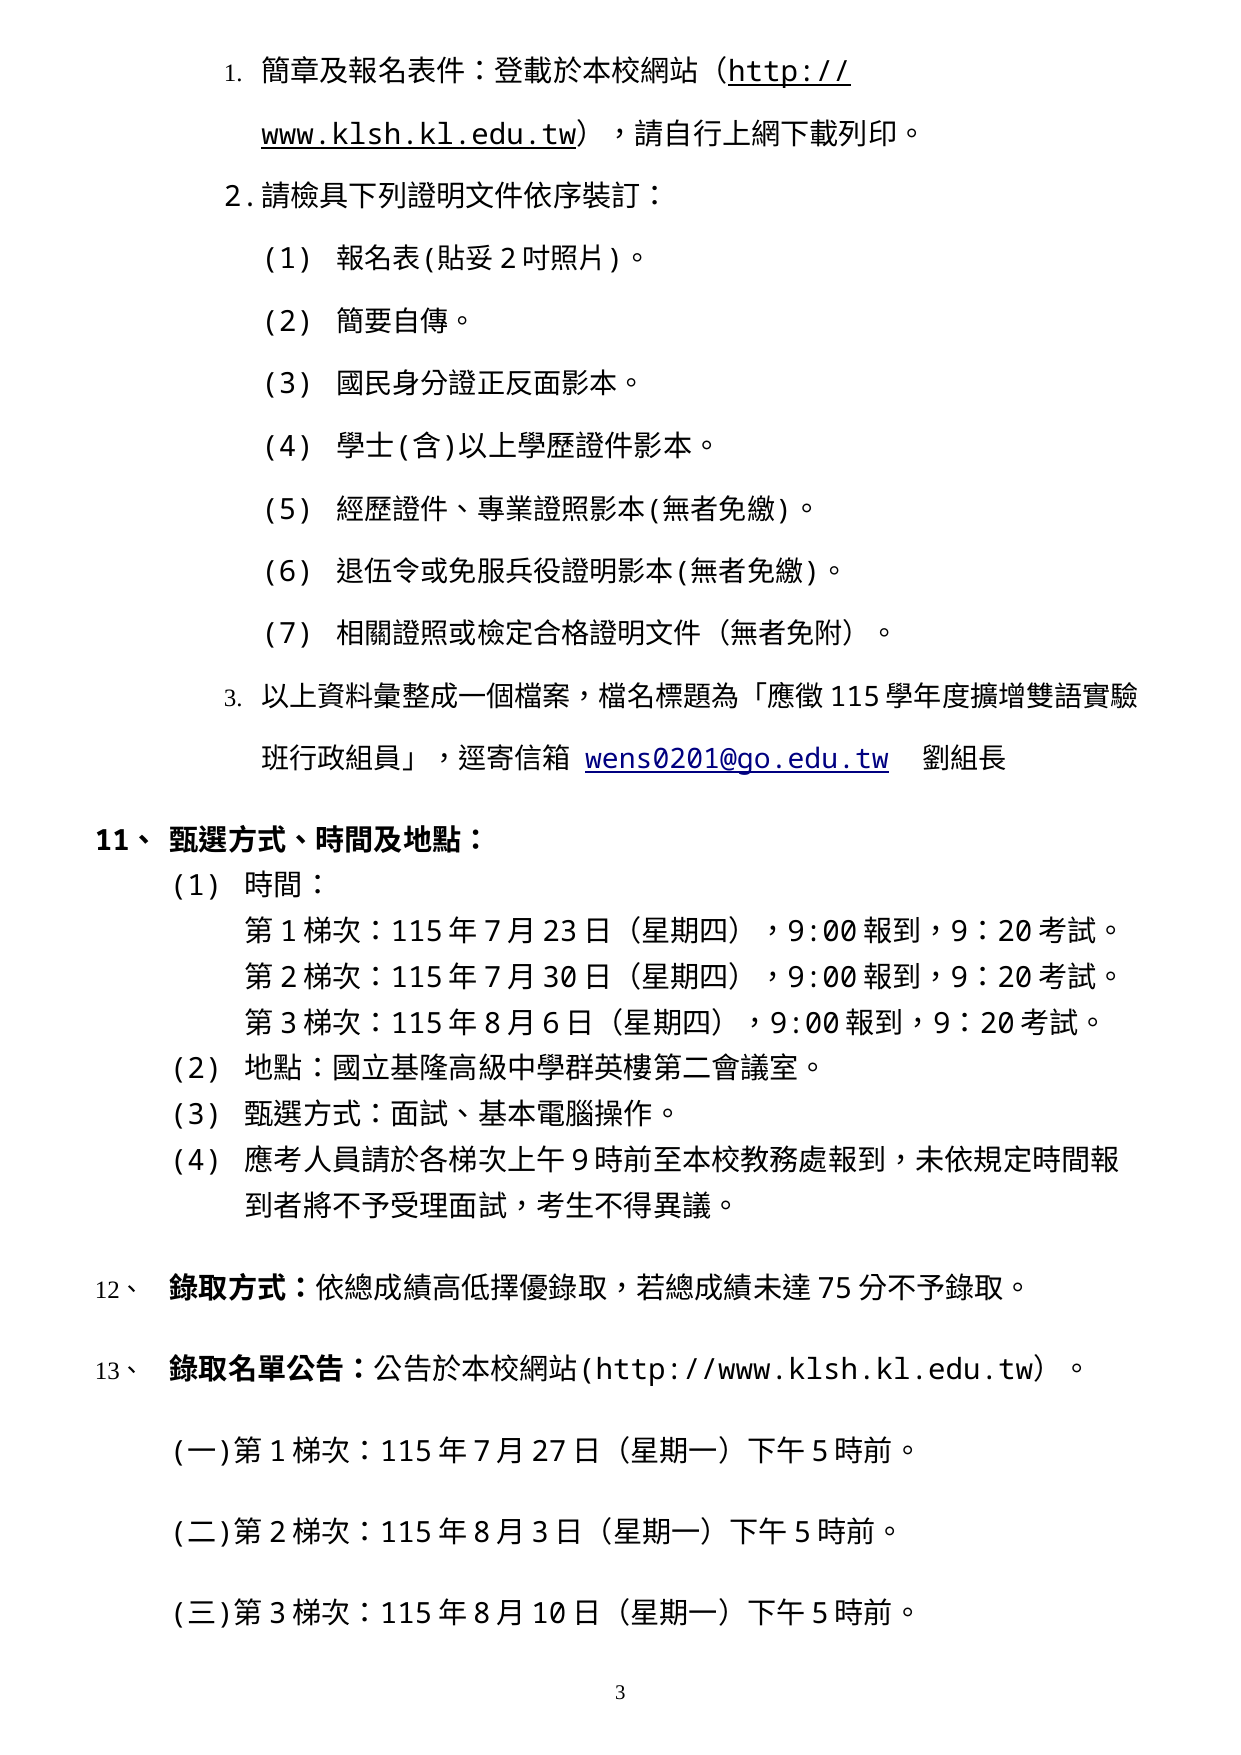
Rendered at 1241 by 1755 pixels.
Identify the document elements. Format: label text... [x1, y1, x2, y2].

list 國民身分證正反面影本。 [261, 340, 1146, 403]
text (二)第2梯次：115年8月3日（星期一）下午5時前。 [169, 1488, 1146, 1551]
list 錄取方式：依總成績高低擇優錄取，若總成績未達75分不予錄取。 [94, 1244, 1146, 1307]
list 相關證照或檢定合格證明文件（無者免附）。 [261, 590, 1146, 653]
list 經歷證件、專業證照影本(無者免繳)。 [261, 465, 1146, 528]
list 甄選方式：面試、基本電腦操作。 [169, 1088, 1146, 1134]
text (一)第1梯次：115年7月27日（星期一）下午5時前。 [169, 1407, 1146, 1469]
list 應考人員請於各梯次上午9時前至本校教務處報到，未依規定時間報到者將不予受理面試，考生不得異議。 [169, 1134, 1146, 1226]
list 退伍令或免服兵役證明影本(無者免繳)。 [261, 528, 1146, 590]
list 地點：國立基隆高級中學群英樓第二會議室。 [169, 1042, 1146, 1088]
list 甄選方式、時間及地點： [94, 796, 1146, 859]
list 以上資料彙整成一個檔案，檔名標題為「應徵115學年度擴增雙語實驗班行政組員」，逕寄信箱 wens0201@go.edu.tw 劉組長 [224, 653, 1146, 778]
list 錄取名單公告：公告於本校網站(http://www.klsh.kl.edu.tw）。 [94, 1326, 1146, 1388]
text (三)第3梯次：115年8月10日（星期一）下午5時前。 [169, 1569, 1146, 1632]
list 報名表(貼妥2吋照片)。 [261, 215, 1146, 278]
text 第2梯次：115年7月30日（星期四），9:00報到，9：20考試。 [244, 951, 1146, 996]
list 請檢具下列證明文件依序裝訂： [224, 153, 1146, 215]
list 簡要自傳。 [261, 278, 1146, 340]
text 第3梯次：115年8月6日（星期四），9:00報到，9：20考試。 [244, 996, 1146, 1042]
list 時間： [169, 859, 1146, 905]
list 學士(含)以上學歷證件影本。 [261, 403, 1146, 465]
list 簡章及報名表件：登載於本校網站（http://www.klsh.kl.edu.tw），請自行上網下載列印。 [224, 28, 1146, 153]
text 第1梯次：115年7月23日（星期四），9:00報到，9：20考試。 [244, 905, 1146, 951]
